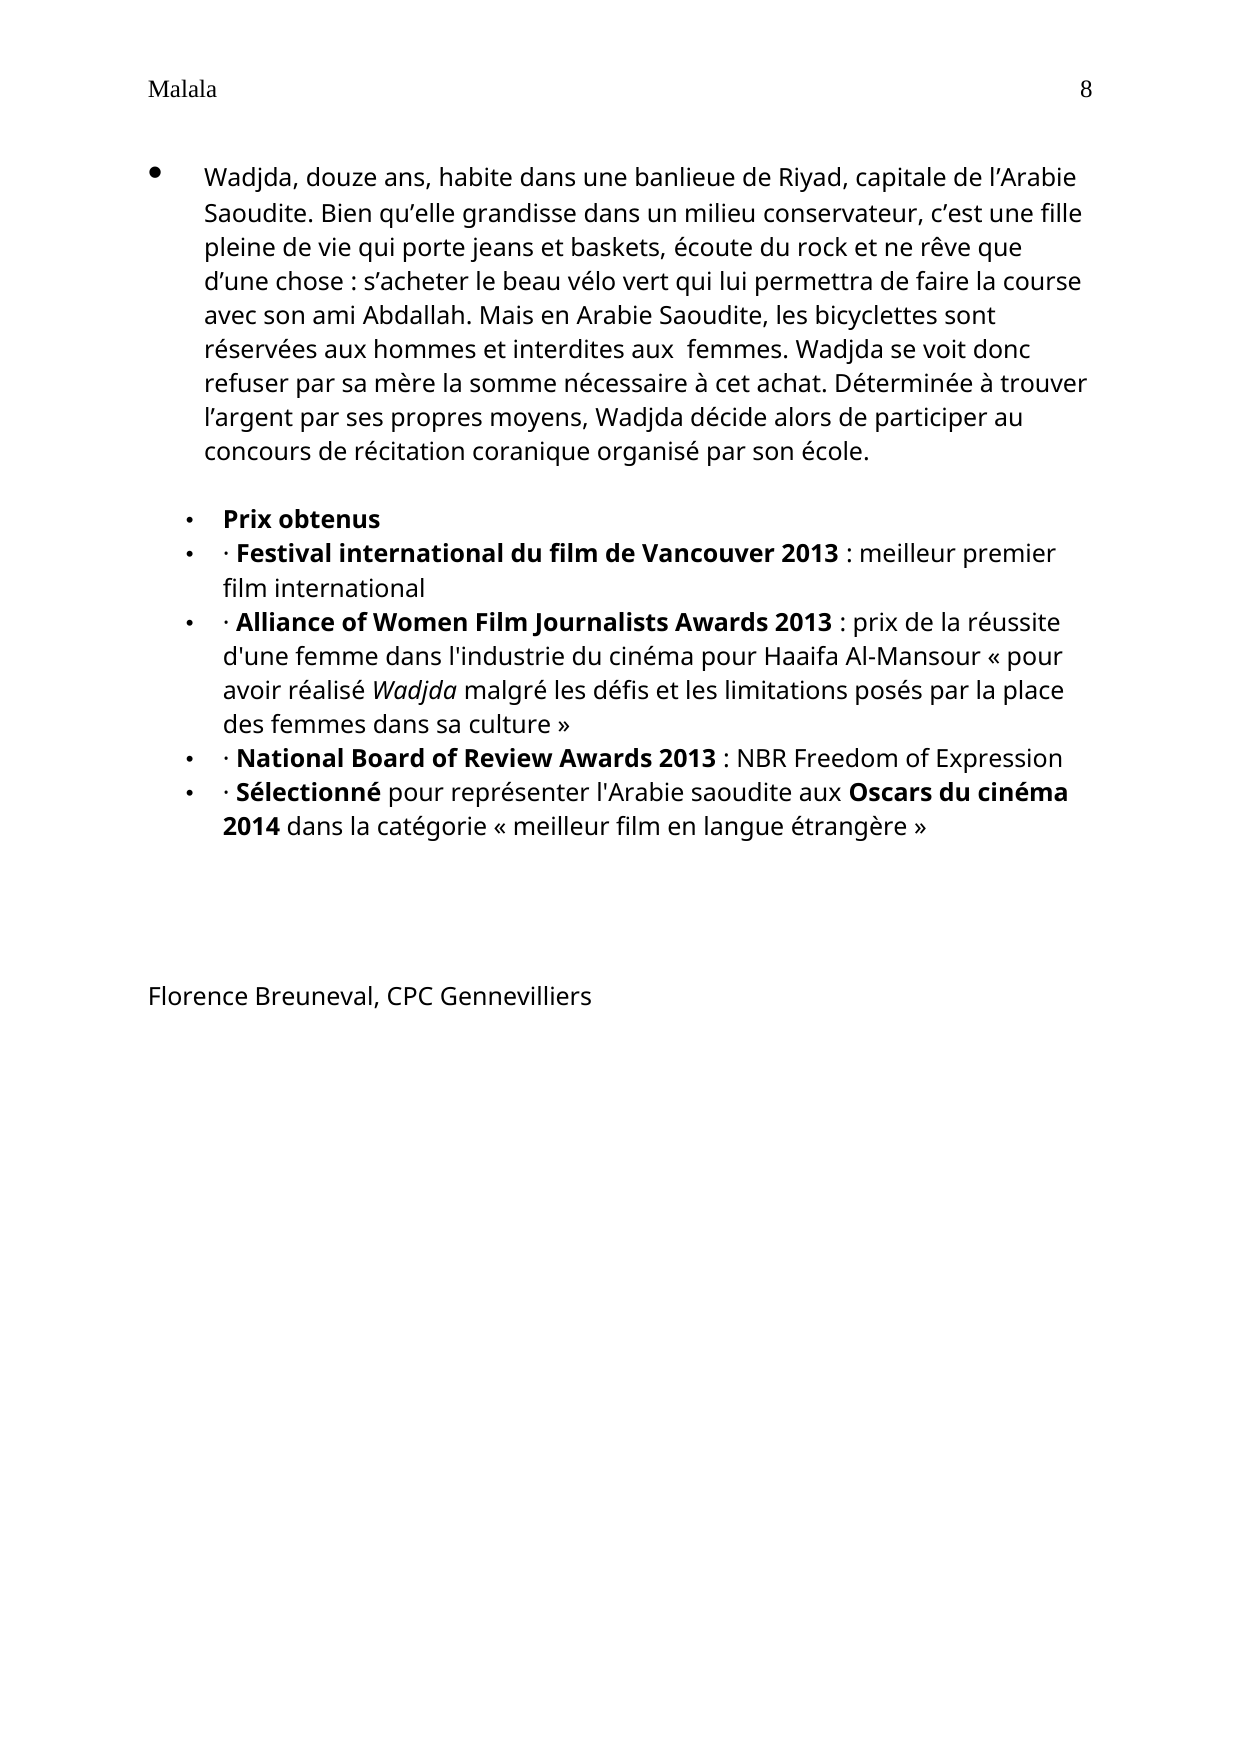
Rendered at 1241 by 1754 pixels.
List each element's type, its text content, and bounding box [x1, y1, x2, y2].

text Florence Breuneval, CPC Gennevilliers [148, 979, 1093, 1013]
list · Sélectionné pour représenter l'Arabie saoudite aux Oscars du cinéma 2014 dans la catégorie « meilleur film en langue étrangère » [185, 774, 1093, 843]
list Wadjda, douze ans, habite dans une banlieue de Riyad, capitale de l’Arabie Saoudite. Bien qu’elle grandisse dans un milieu conservateur, c’est une fille pleine de vie qui porte jeans et baskets, écoute du rock et ne rêve que d’une chose : s’acheter le beau vélo vert qui lui permettra de faire la course avec son ami Abdallah. Mais en Arabie Saoudite, les bicyclettes sont réservées aux hommes et interdites aux femmes. Wadjda se voit donc refuser par sa mère la somme nécessaire à cet achat. Déterminée à trouver l’argent par ses propres moyens, Wadjda décide alors de participer au concours de récitation coranique organisé par son école. [148, 148, 1093, 468]
list · Festival international du film de Vancouver 2013 : meilleur premier film international [185, 536, 1093, 604]
list · Alliance of Women Film Journalists Awards 2013 : prix de la réussite d'une femme dans l'industrie du cinéma pour Haaifa Al-Mansour « pour avoir réalisé Wadjda malgré les défis et les limitations posés par la place des femmes dans sa culture » [185, 604, 1093, 741]
list Prix obtenus [185, 502, 1093, 536]
list · National Board of Review Awards 2013 : NBR Freedom of Expression [185, 741, 1093, 774]
